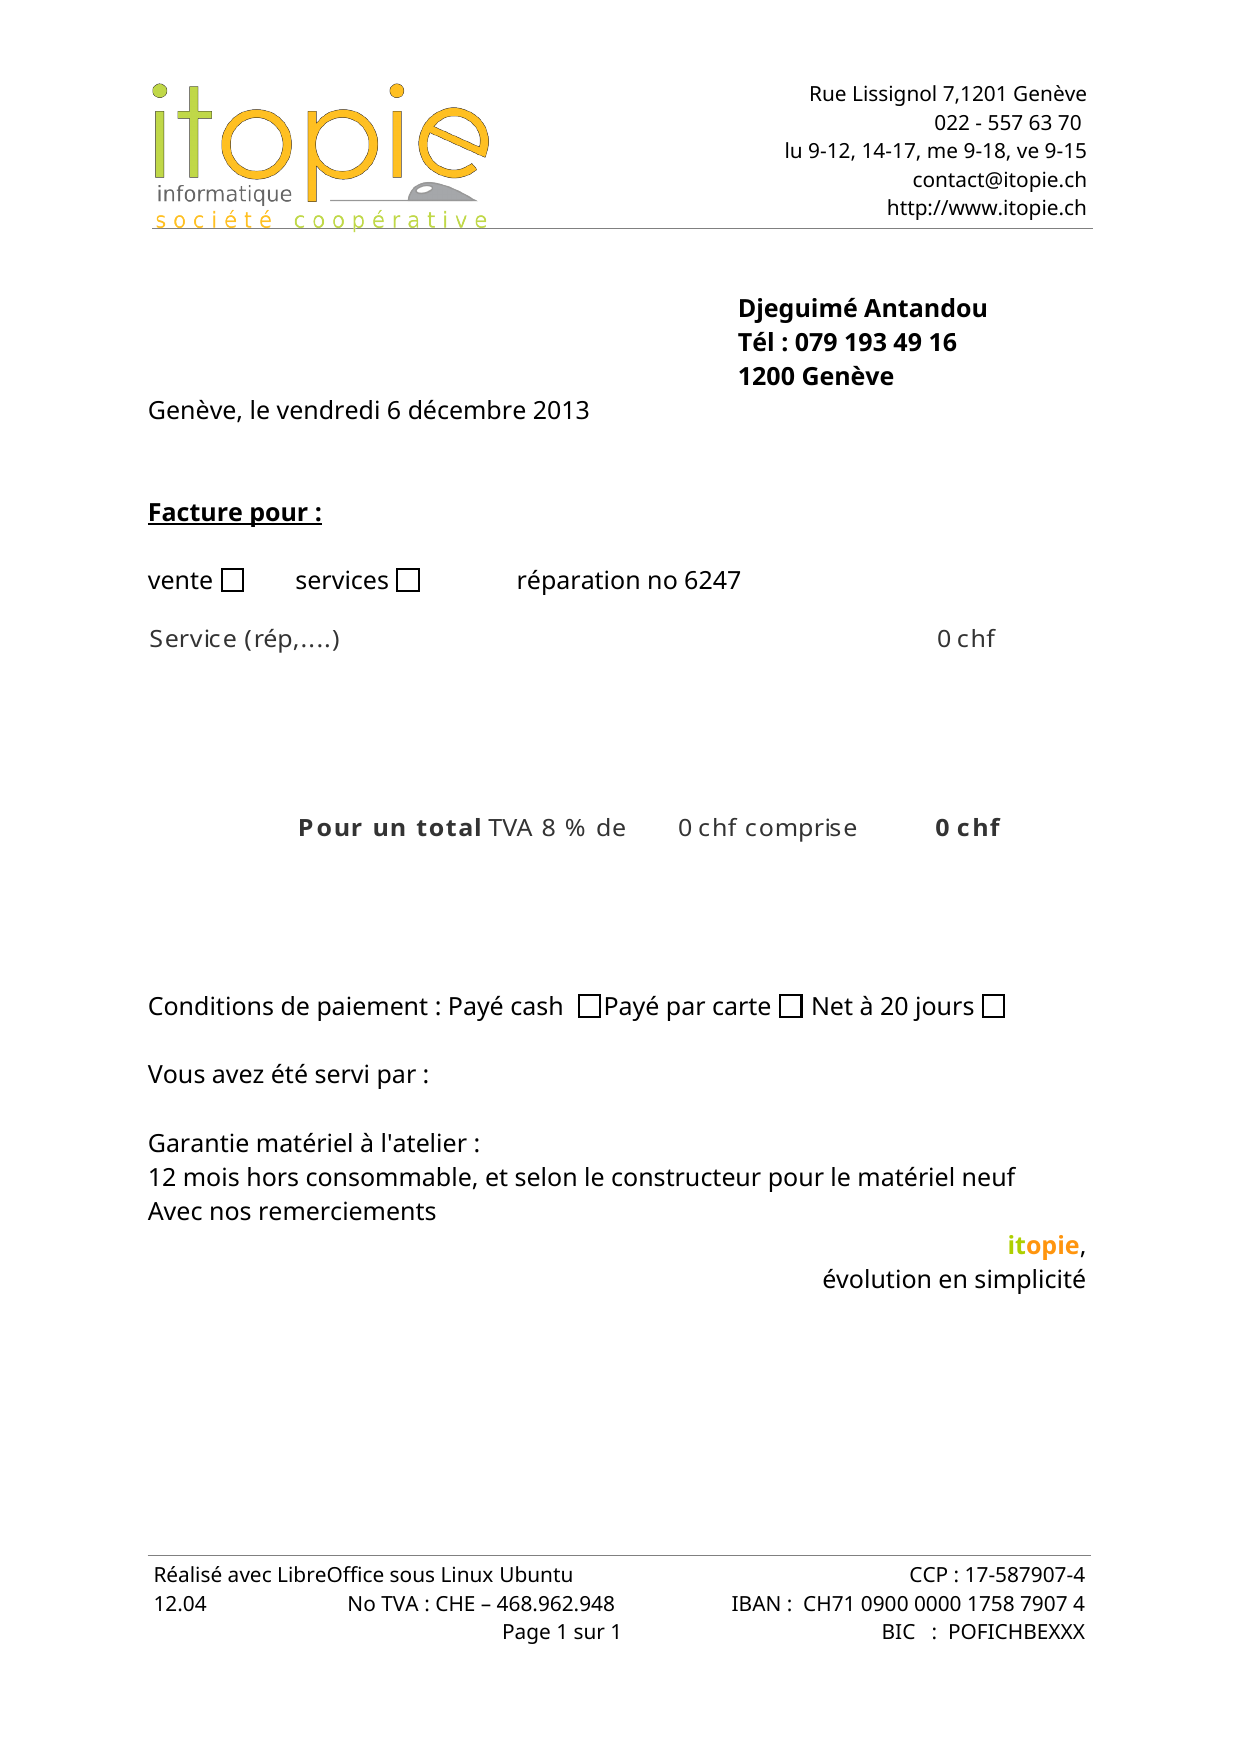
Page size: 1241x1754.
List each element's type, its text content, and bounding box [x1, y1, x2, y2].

text Djeguimé Antandou [148, 290, 1093, 324]
text vente services réparation no 6247 [148, 563, 1093, 597]
picture [138, 72, 500, 244]
text Facture pour : [148, 495, 1093, 529]
text 12 mois hors consommable, et selon le constructeur pour le matériel neuf [148, 1159, 1093, 1193]
text Vous avez été servi par : [148, 1057, 1093, 1091]
text Garantie matériel à l'atelier : [148, 1125, 1093, 1159]
text Genève, le vendredi 6 décembre 2013 [148, 392, 1093, 427]
text Tél : 079 193 49 16 [148, 324, 1093, 358]
text Conditions de paiement : Payé cash Payé par carte Net à 20 jours [148, 989, 1093, 1023]
text itopie, [148, 1227, 1093, 1262]
text évolution en simplicité [148, 1262, 1093, 1296]
text Avec nos remerciements [148, 1193, 1093, 1227]
text 1200 Genève [148, 358, 1093, 392]
